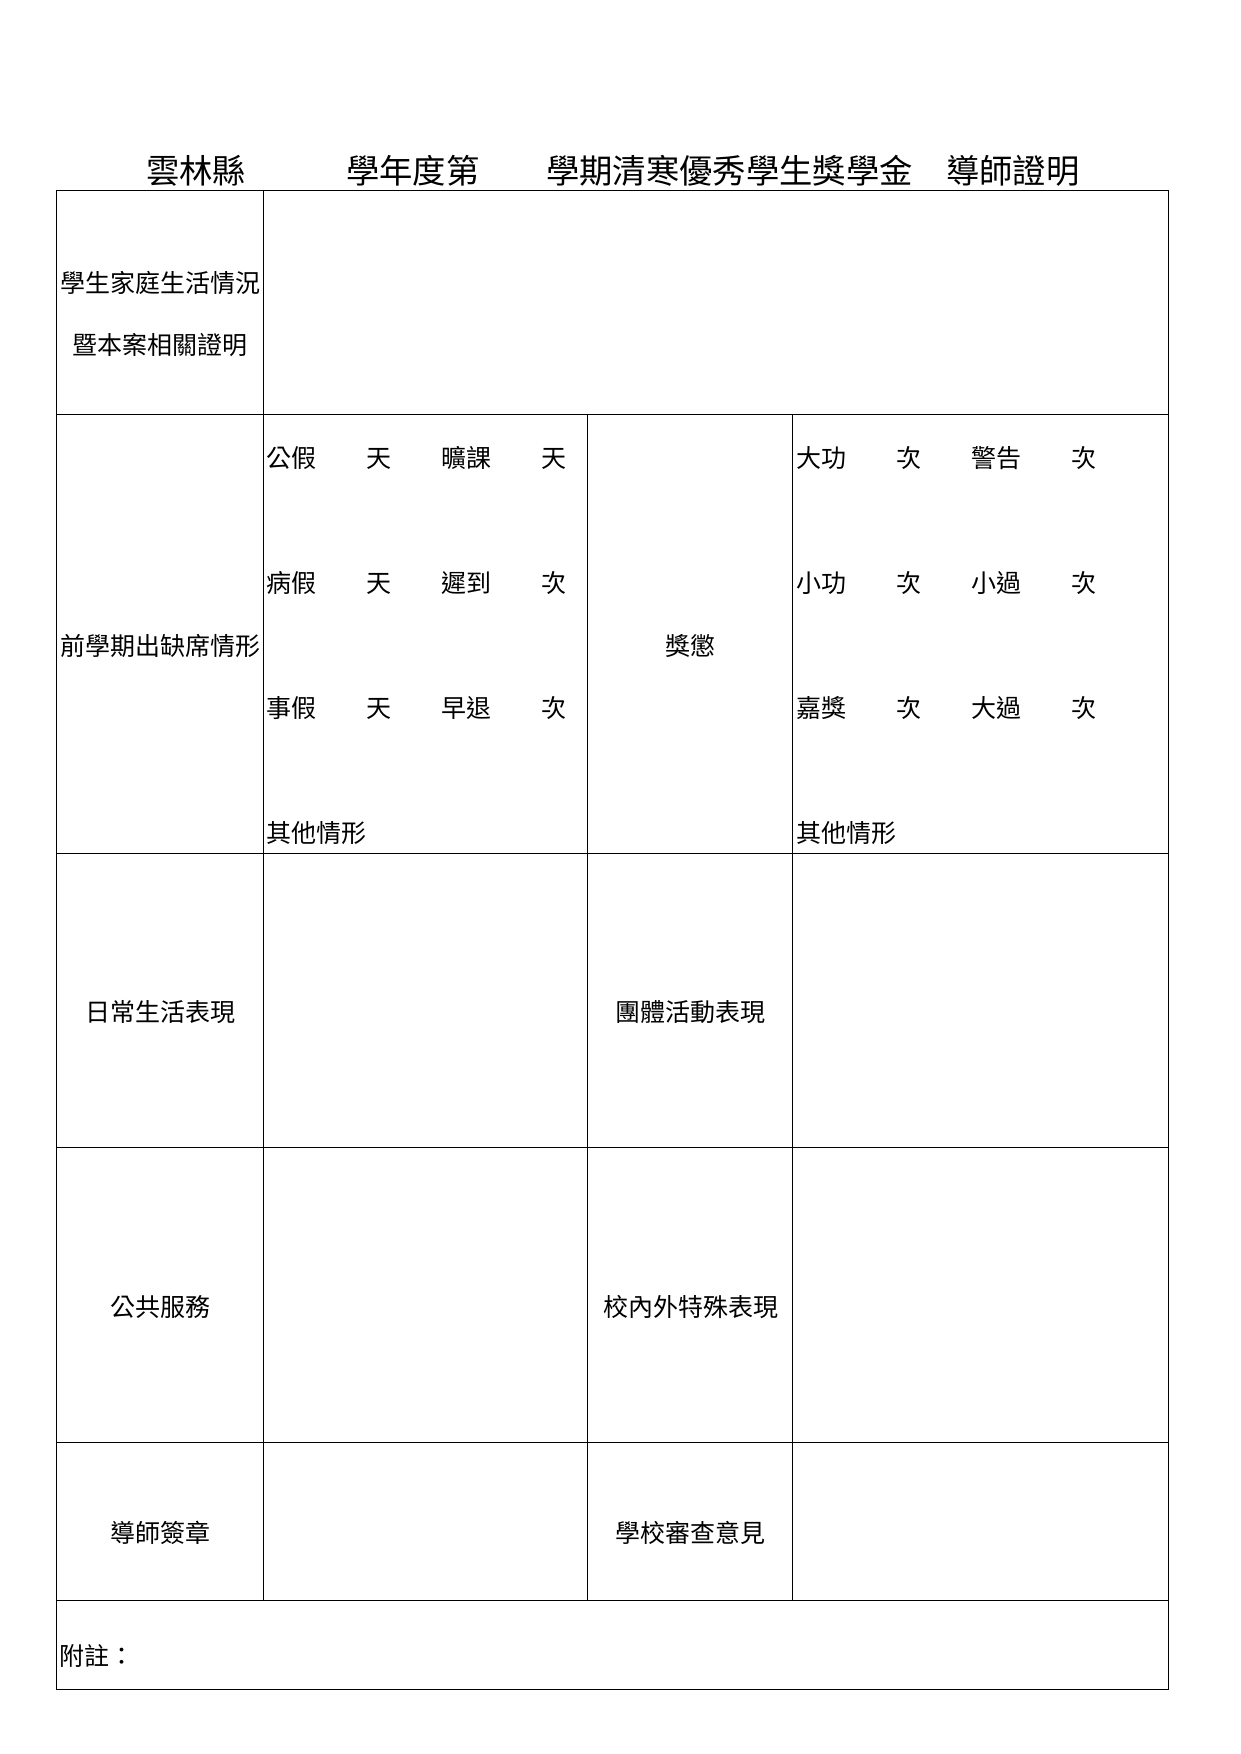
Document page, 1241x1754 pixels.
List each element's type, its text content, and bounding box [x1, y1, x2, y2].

table_cell 公共服務 [57, 1148, 263, 1442]
table_cell [793, 1443, 1168, 1599]
table_cell [264, 191, 1168, 414]
table_cell [264, 1443, 587, 1599]
table_cell 校內外特殊表現 [588, 1148, 792, 1442]
table_cell [264, 1148, 587, 1442]
table_cell 獎懲 [588, 415, 792, 852]
table_cell 學校審查意見 [588, 1443, 792, 1599]
table_cell 學生家庭生活情況 暨本案相關證明 [57, 191, 263, 414]
table_cell 團體活動表現 [588, 854, 792, 1147]
table_cell 附註： [57, 1601, 1168, 1688]
table_cell [264, 854, 587, 1147]
table_cell [793, 854, 1168, 1147]
table_header 雲林縣 學年度第 學期清寒優秀學生獎學金 導師證明 [56, 127, 1169, 189]
table_cell 大功 次 警告 次 小功 次 小過 次 嘉獎 次 大過 次 其他情形 [793, 415, 1168, 852]
table_cell 前學期出缺席情形 [57, 415, 263, 852]
table_cell 導師簽章 [57, 1443, 263, 1599]
table_cell 日常生活表現 [57, 854, 263, 1147]
table_cell [793, 1148, 1168, 1442]
table_cell 公假 天 曠課 天 病假 天 遲到 次 事假 天 早退 次 其他情形 [264, 415, 587, 852]
